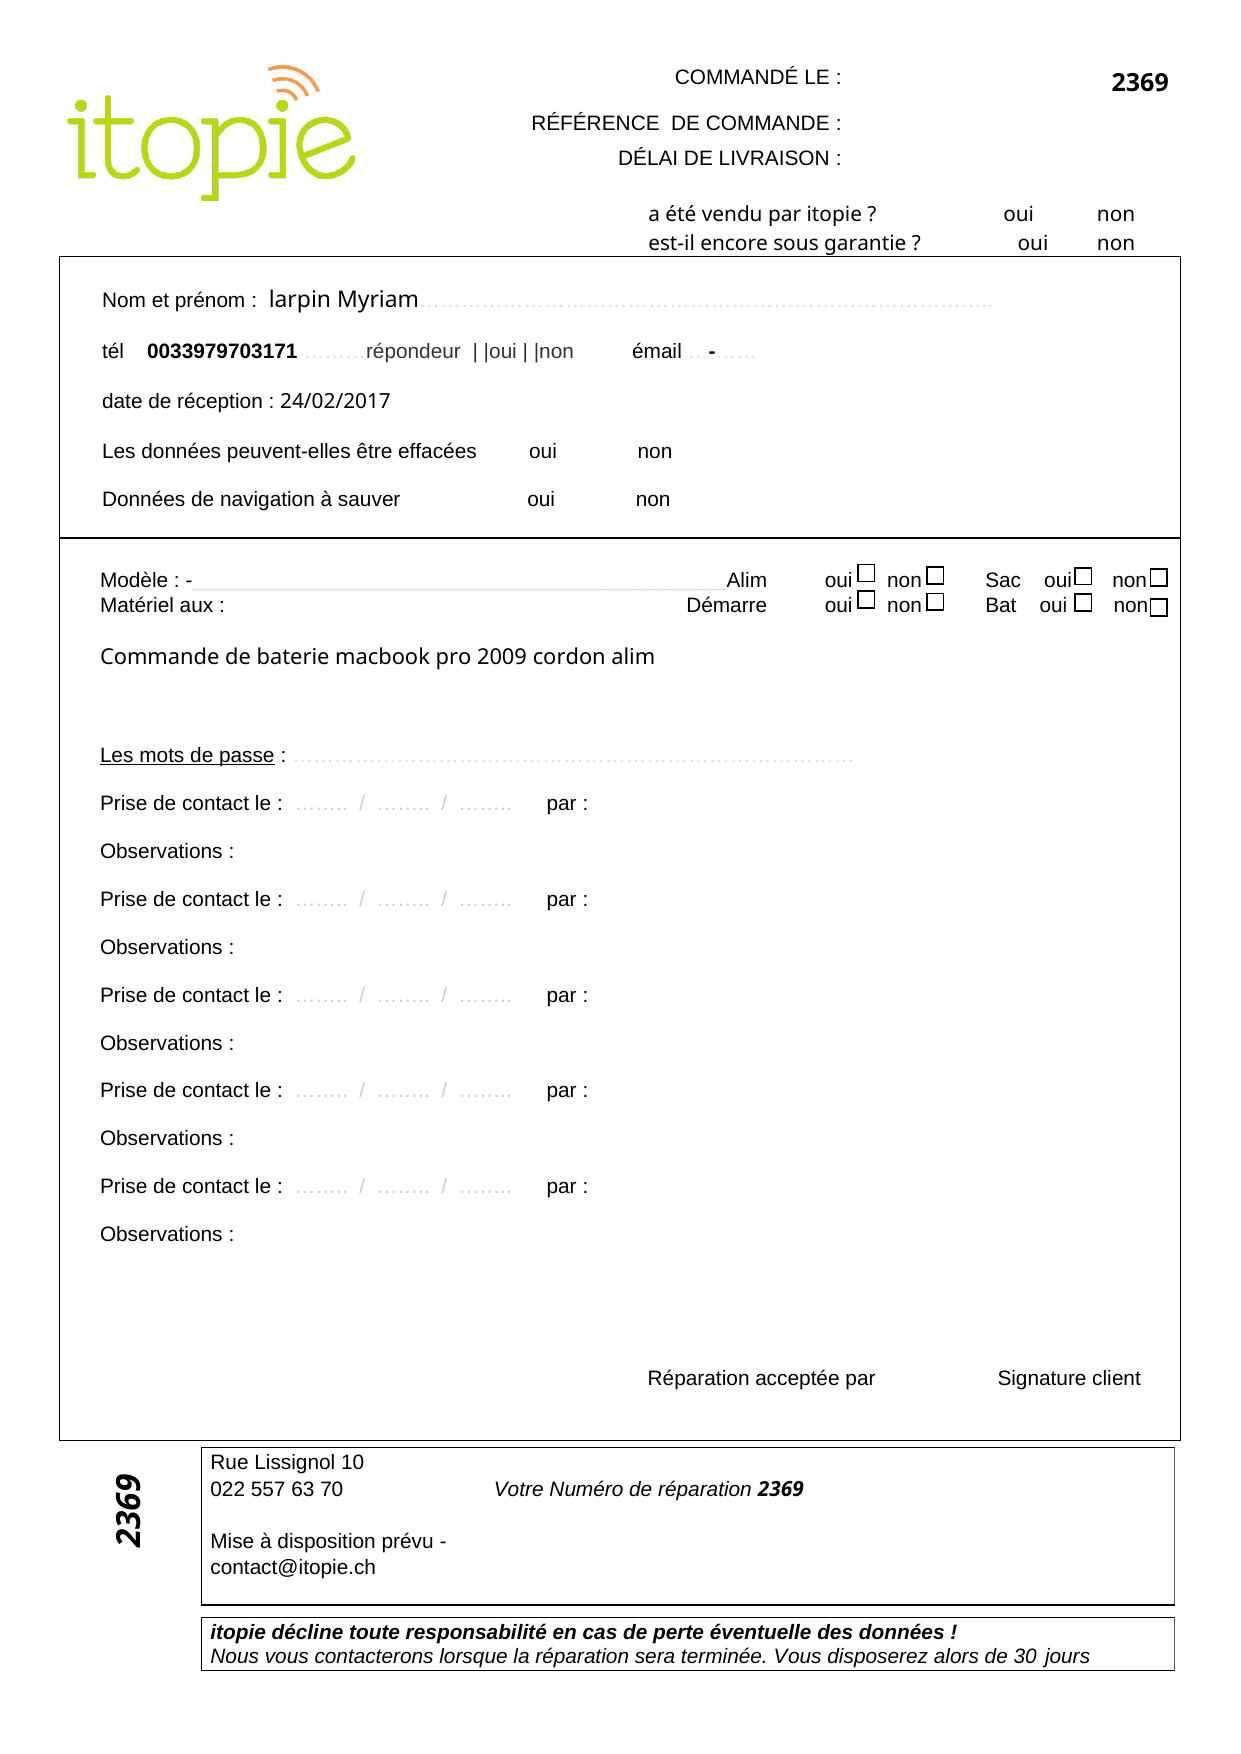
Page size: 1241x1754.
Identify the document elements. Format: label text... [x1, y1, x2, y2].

table_header COMMANDÉ LE : [490, 59, 847, 104]
text Réparation acceptée par Signature client [60, 1363, 1180, 1390]
text Modèle : - Alim oui non Sac oui non [948, 562, 1180, 590]
text Matériel aux : Démarre oui non Bat oui non [60, 590, 1180, 617]
table_header 2369 [847, 59, 1180, 104]
text Observations : [60, 1027, 1180, 1054]
picture [67, 65, 356, 201]
text Modèle : - Alim oui non Sac oui non [60, 562, 856, 590]
text Prise de contact le : …….. / …….. / …….. par : [60, 1171, 1180, 1198]
table_header 2369 [59, 1441, 195, 1677]
text Modèle : - Alim oui non Sac oui non [879, 562, 925, 590]
table_cell [847, 140, 1180, 175]
table_header Rue Lissignol 10 022 557 63 70 Votre Numéro de réparation 2369 Mise à disposition prévu - contact@itopie.ch [195, 1441, 1180, 1611]
text Prise de contact le : …….. / …….. / …….. par : [60, 788, 1180, 815]
text Observations : [60, 931, 1180, 958]
text Prise de contact le : …….. / …….. / …….. par : [60, 883, 1180, 911]
text Les mots de passe : ……………………………………………………………………… [60, 740, 1180, 767]
text Prise de contact le : …….. / …….. / …….. par : [60, 979, 1180, 1006]
text Observations : [60, 1123, 1180, 1150]
table_cell itopie décline toute responsabilité en cas de perte éventuelle des données ! Nous vous contacterons lorsque la réparation sera terminée. Vous disposerez alors de 30 jours [195, 1611, 1180, 1677]
table_cell DÉLAI DE LIVRAISON : [490, 140, 847, 175]
text Observations : [60, 836, 1180, 863]
text est-il encore sous garantie ? oui non [59, 228, 1181, 256]
text Observations : [60, 1219, 1180, 1246]
text a été vendu par itopie ? oui non [59, 199, 1181, 228]
table_cell RÉFÉRENCE DE COMMANDE : [490, 105, 847, 140]
text Prise de contact le : …….. / …….. / …….. par : [60, 1075, 1180, 1102]
text Données de navigation à sauver oui non [60, 484, 1180, 511]
text Les données peuvent-elles être effacées oui non [60, 436, 1180, 463]
text Nom et prénom : larpin Myriam……………………………………………………………………….. [60, 280, 1180, 314]
text Commande de baterie macbook pro 2009 cordon alim [60, 638, 1180, 671]
table_cell [847, 105, 1180, 140]
text date de réception : 24/02/2017 [60, 383, 1180, 415]
text tél 0033979703171 ………répondeur | |oui | |non émail …-…… [60, 335, 1180, 362]
